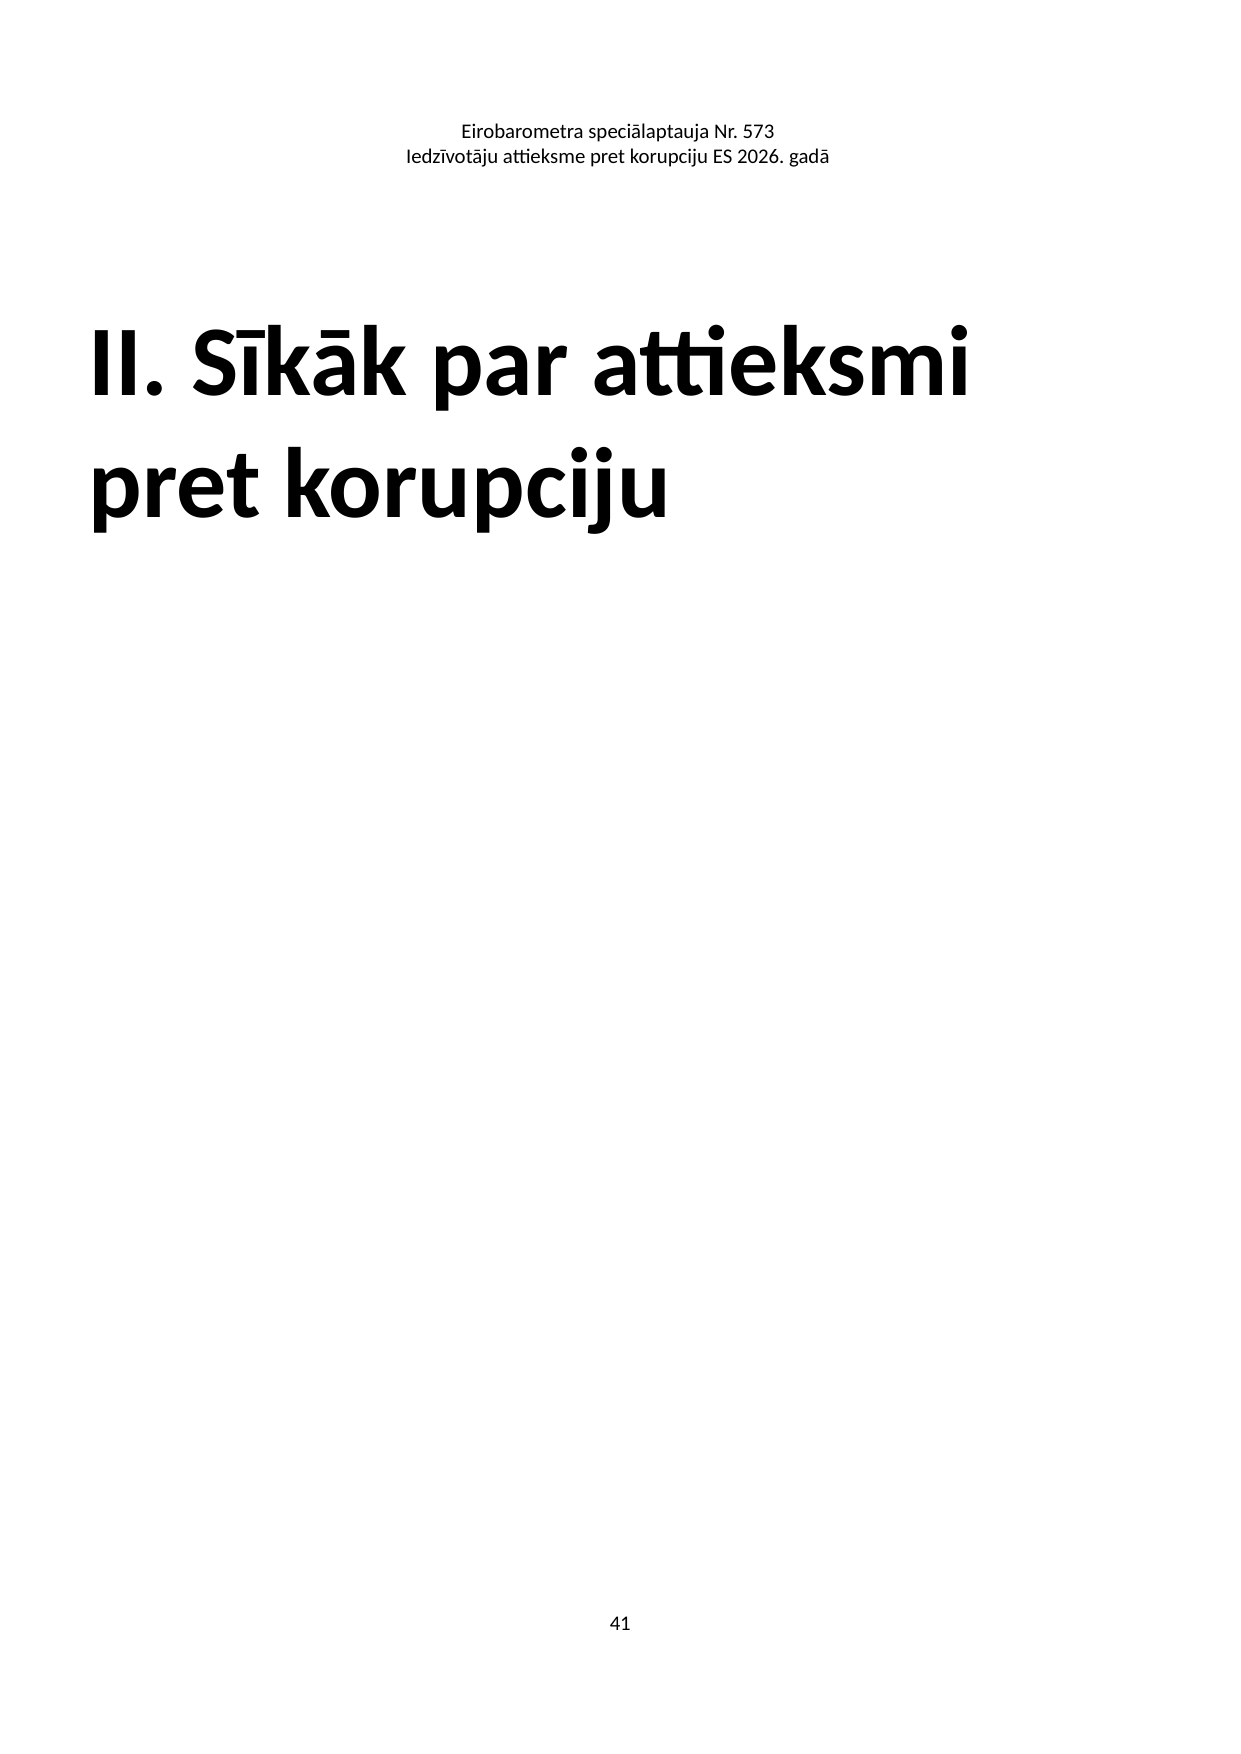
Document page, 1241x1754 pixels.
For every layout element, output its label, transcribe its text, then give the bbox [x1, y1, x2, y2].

subtitle II. Sīkāk par attieksmi pret korupciju [88, 298, 1152, 542]
